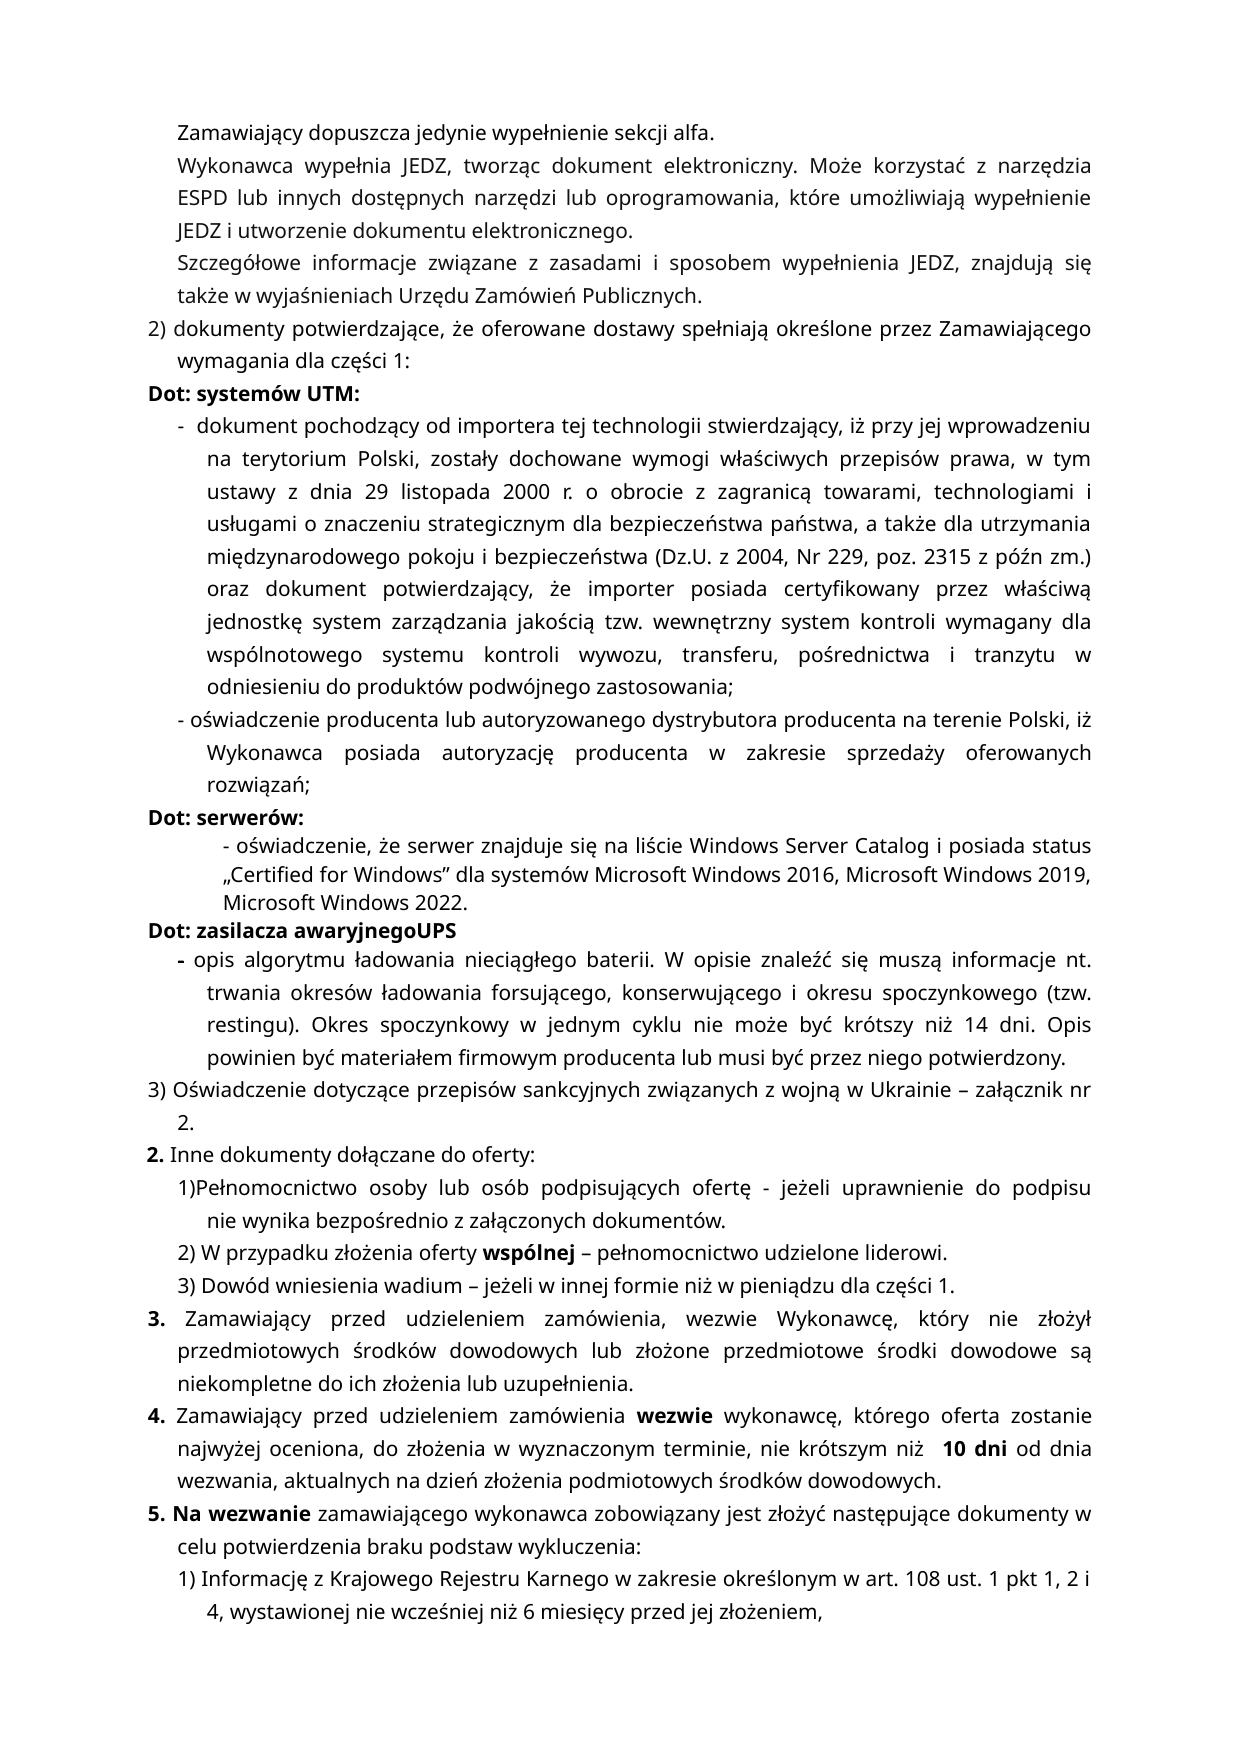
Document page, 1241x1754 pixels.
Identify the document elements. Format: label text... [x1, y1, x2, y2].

text 5. Na wezwanie zamawiającego wykonawca zobowiązany jest złożyć następujące dokumenty w celu potwierdzenia braku podstaw wykluczenia: [148, 1499, 1093, 1560]
text 4. Zamawiający przed udzieleniem zamówienia wezwie wykonawcę, którego oferta zostanie najwyżej oceniona, do złożenia w wyznaczonym terminie, nie krótszym niż 10 dni od dnia wezwania, aktualnych na dzień złożenia podmiotowych środków dowodowych. [148, 1401, 1093, 1495]
text 2) W przypadku złożenia oferty wspólnej – pełnomocnictwo udzielone liderowi. [177, 1238, 1093, 1267]
text 3) Dowód wniesienia wadium – jeżeli w innej formie niż w pieniądzu dla części 1. [177, 1271, 1093, 1299]
list - oświadczenie, że serwer znajduje się na liście Windows Server Catalog i posiada status „Certified for Windows” dla systemów Microsoft Windows 2016, Microsoft Windows 2019, Microsoft Windows 2022. [185, 831, 1093, 917]
text - opis algorytmu ładowania nieciągłego baterii. W opisie znaleźć się muszą informacje nt. trwania okresów ładowania forsującego, konserwującego i okresu spoczynkowego (tzw. restingu). Okres spoczynkowy w jednym cyklu nie może być krótszy niż 14 dni. Opis powinien być materiałem firmowym producenta lub musi być przez niego potwierdzony. [177, 945, 1093, 1071]
text - dokument pochodzący od importera tej technologii stwierdzający, iż przy jej wprowadzeniu na terytorium Polski, zostały dochowane wymogi właściwych przepisów prawa, w tym ustawy z dnia 29 listopada 2000 r. o obrocie z zagranicą towarami, technologiami i usługami o znaczeniu strategicznym dla bezpieczeństwa państwa, a także dla utrzymania międzynarodowego pokoju i bezpieczeństwa (Dz.U. z 2004, Nr 229, poz. 2315 z późn zm.) oraz dokument potwierdzający, że importer posiada certyfikowany przez właściwą jednostkę system zarządzania jakością tzw. wewnętrzny system kontroli wymagany dla wspólnotowego systemu kontroli wywozu, transferu, pośrednictwa i tranzytu w odniesieniu do produktów podwójnego zastosowania; [177, 412, 1093, 701]
text Wykonawca wypełnia JEDZ, tworząc dokument elektroniczny. Może korzystać z narzędzia ESPD lub innych dostępnych narzędzi lub oprogramowania, które umożliwiają wypełnienie JEDZ i utworzenie dokumentu elektronicznego. [177, 151, 1093, 244]
text 1)Pełnomocnictwo osoby lub osób podpisujących ofertę - jeżeli uprawnienie do podpisu nie wynika bezpośrednio z załączonych dokumentów. [177, 1173, 1093, 1234]
text 3. Zamawiający przed udzieleniem zamówienia, wezwie Wykonawcę, który nie złożył przedmiotowych środków dowodowych lub złożone przedmiotowe środki dowodowe są niekompletne do ich złożenia lub uzupełnienia. [148, 1304, 1093, 1397]
text 1) Informację z Krajowego Rejestru Karnego w zakresie określonym w art. 108 ust. 1 pkt 1, 2 i 4, wystawionej nie wcześniej niż 6 miesięcy przed jej złożeniem, [177, 1564, 1093, 1626]
list Dot: zasilacza awaryjnegoUPS [148, 917, 1093, 945]
text Zamawiający dopuszcza jedynie wypełnienie sekcji alfa. [177, 118, 1093, 147]
text 2. Inne dokumenty dołączane do oferty: [146, 1141, 1093, 1169]
text - oświadczenie producenta lub autoryzowanego dystrybutora producenta na terenie Polski, iż Wykonawca posiada autoryzację producenta w zakresie sprzedaży oferowanych rozwiązań; [177, 705, 1093, 799]
text Dot: systemów UTM: [148, 379, 1093, 407]
text 2) dokumenty potwierdzające, że oferowane dostawy spełniają określone przez Zamawiającego wymagania dla części 1: [148, 314, 1093, 375]
list Dot: serwerów: [148, 803, 1093, 831]
text 3) Oświadczenie dotyczące przepisów sankcyjnych związanych z wojną w Ukrainie – załącznik nr 2. [148, 1075, 1093, 1136]
text Szczegółowe informacje związane z zasadami i sposobem wypełnienia JEDZ, znajdują się także w wyjaśnieniach Urzędu Zamówień Publicznych. [177, 248, 1093, 309]
